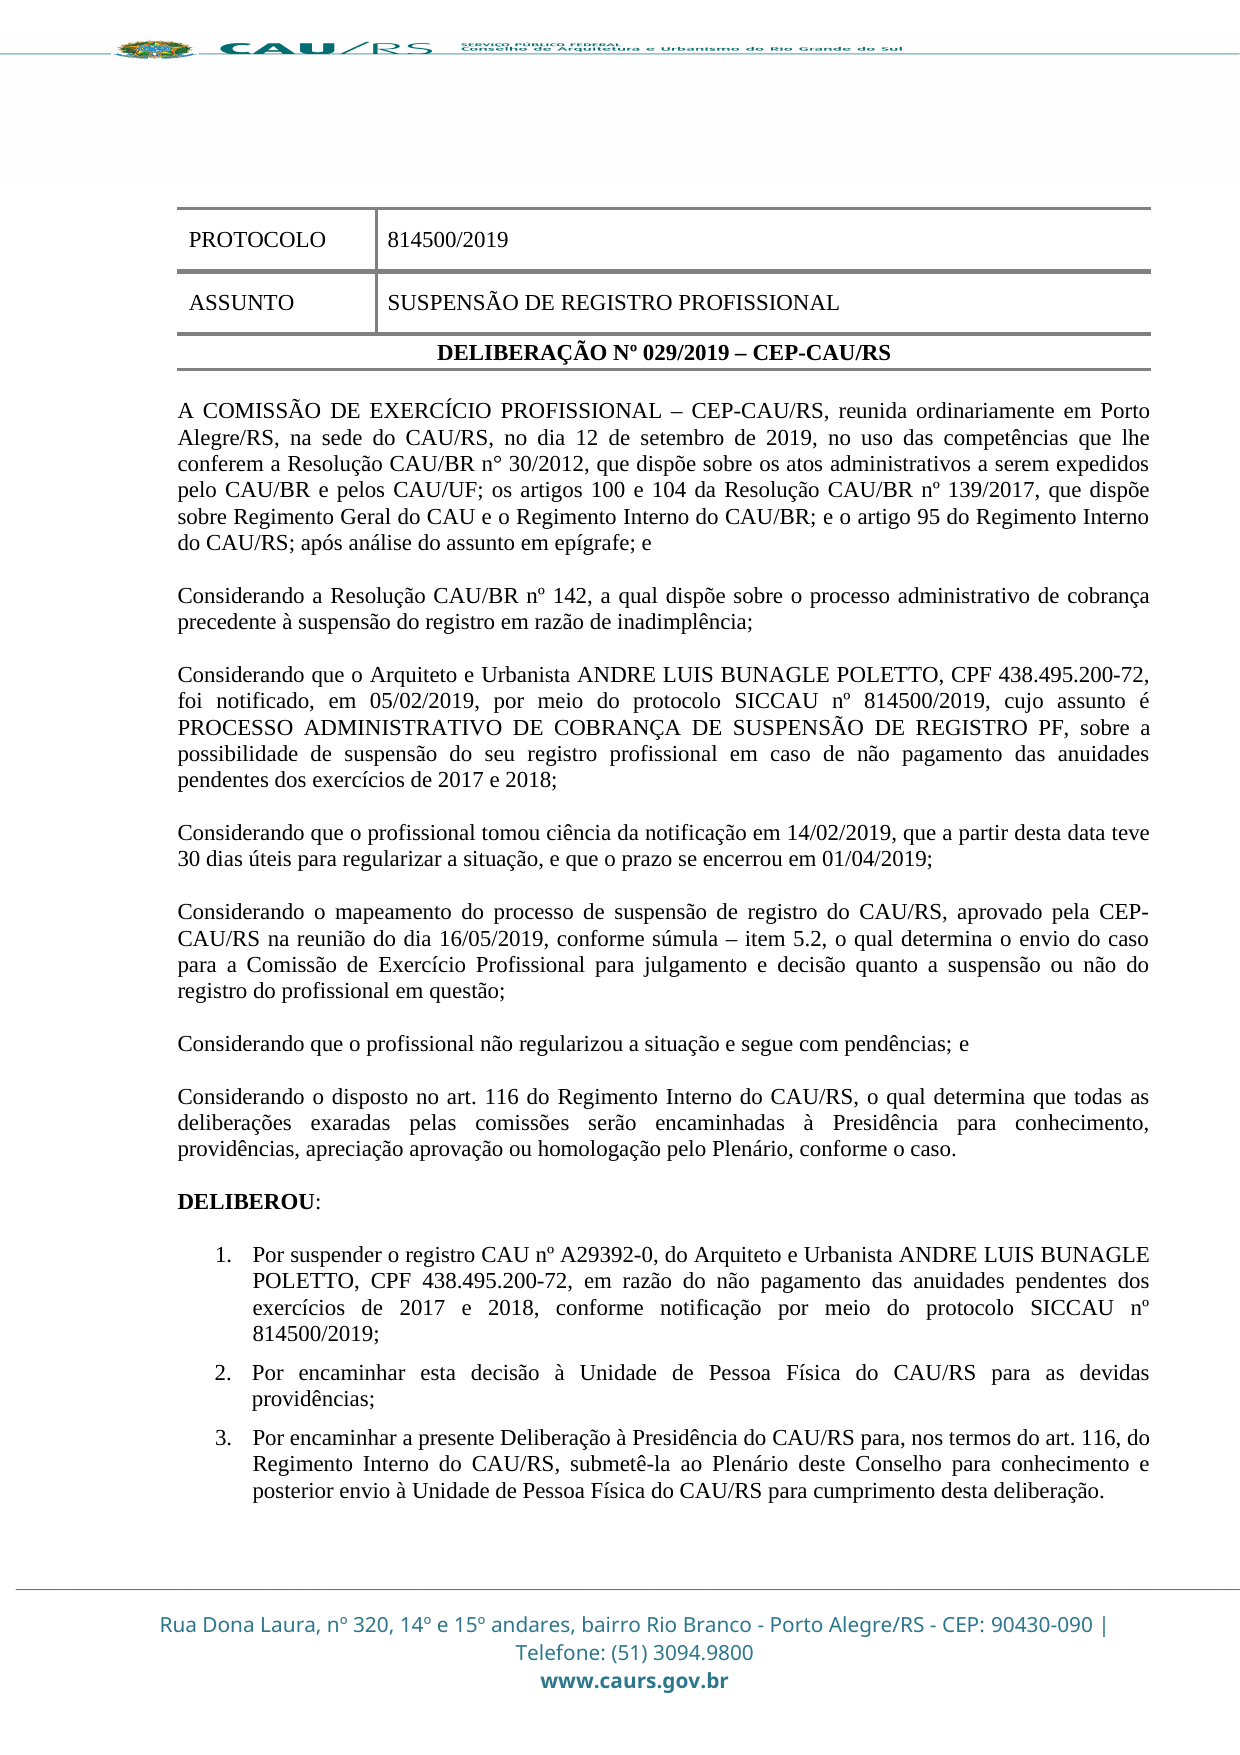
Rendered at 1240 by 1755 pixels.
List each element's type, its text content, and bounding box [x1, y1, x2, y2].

text Considerando que o profissional tomou ciência da notificação em 14/02/2019, que a partir desta data teve 30 dias úteis para regularizar a situação, e que o prazo se encerrou em 01/04/2019; [177, 819, 1151, 872]
list Por encaminhar a presente Deliberação à Presidência do CAU/RS para, nos termos do art. 116, do Regimento Interno do CAU/RS, submetê-la ao Plenário deste Conselho para conhecimento e posterior envio à Unidade de Pessoa Física do CAU/RS para cumprimento desta deliberação. [215, 1424, 1151, 1503]
text Considerando o mapeamento do processo de suspensão de registro do CAU/RS, aprovado pela CEP-CAU/RS na reunião do dia 16/05/2019, conforme súmula – item 5.2, o qual determina o envio do caso para a Comissão de Exercício Profissional para julgamento e decisão quanto a suspensão ou não do registro do profissional em questão; [177, 898, 1151, 1004]
text Considerando o disposto no art. 116 do Regimento Interno do CAU/RS, o qual determina que todas as deliberações exaradas pelas comissões serão encaminhadas à Presidência para conhecimento, providências, apreciação aprovação ou homologação pelo Plenário, conforme o caso. [177, 1083, 1151, 1162]
text A COMISSÃO DE EXERCÍCIO PROFISSIONAL – CEP-CAU/RS, reunida ordinariamente em Porto Alegre/RS, na sede do CAU/RS, no dia 12 de setembro de 2019, no uso das competências que lhe conferem a Resolução CAU/BR n° 30/2012, que dispõe sobre os atos administrativos a serem expedidos pelo CAU/BR e pelos CAU/UF; os artigos 100 e 104 da Resolução CAU/BR nº 139/2017, que dispõe sobre Regimento Geral do CAU e o Regimento Interno do CAU/BR; e o artigo 95 do Regimento Interno do CAU/RS; após análise do assunto em epígrafe; e [177, 397, 1151, 556]
table_cell DELIBERAÇÃO Nº 029/2019 – CEP-CAU/RS [177, 336, 1151, 368]
list Por suspender o registro CAU nº A29392-0, do Arquiteto e Urbanista ANDRE LUIS BUNAGLE POLETTO, CPF 438.495.200-72, em razão do não pagamento das anuidades pendentes dos exercícios de 2017 e 2018, conforme notificação por meio do protocolo SICCAU nº 814500/2019; [215, 1241, 1151, 1346]
table_header 814500/2019 [378, 210, 1151, 269]
table_header PROTOCOLO [177, 210, 375, 269]
text Considerando que o Arquiteto e Urbanista ANDRE LUIS BUNAGLE POLETTO, CPF 438.495.200-72, foi notificado, em 05/02/2019, por meio do protocolo SICCAU nº 814500/2019, cujo assunto é PROCESSO ADMINISTRATIVO DE COBRANÇA DE SUSPENSÃO DE REGISTRO PF, sobre a possibilidade de suspensão do seu registro profissional em caso de não pagamento das anuidades pendentes dos exercícios de 2017 e 2018; [177, 661, 1151, 793]
list Por encaminhar esta decisão à Unidade de Pessoa Física do CAU/RS para as devidas providências; [214, 1359, 1151, 1411]
table_cell ASSUNTO [177, 274, 375, 331]
text DELIBEROU: [177, 1188, 1151, 1214]
text Considerando a Resolução CAU/BR nº 142, a qual dispõe sobre o processo administrativo de cobrança precedente à suspensão do registro em razão de inadimplência; [177, 582, 1151, 635]
text Considerando que o profissional não regularizou a situação e segue com pendências; e [177, 1030, 1151, 1056]
table_cell SUSPENSÃO DE REGISTRO PROFISSIONAL [378, 274, 1151, 331]
